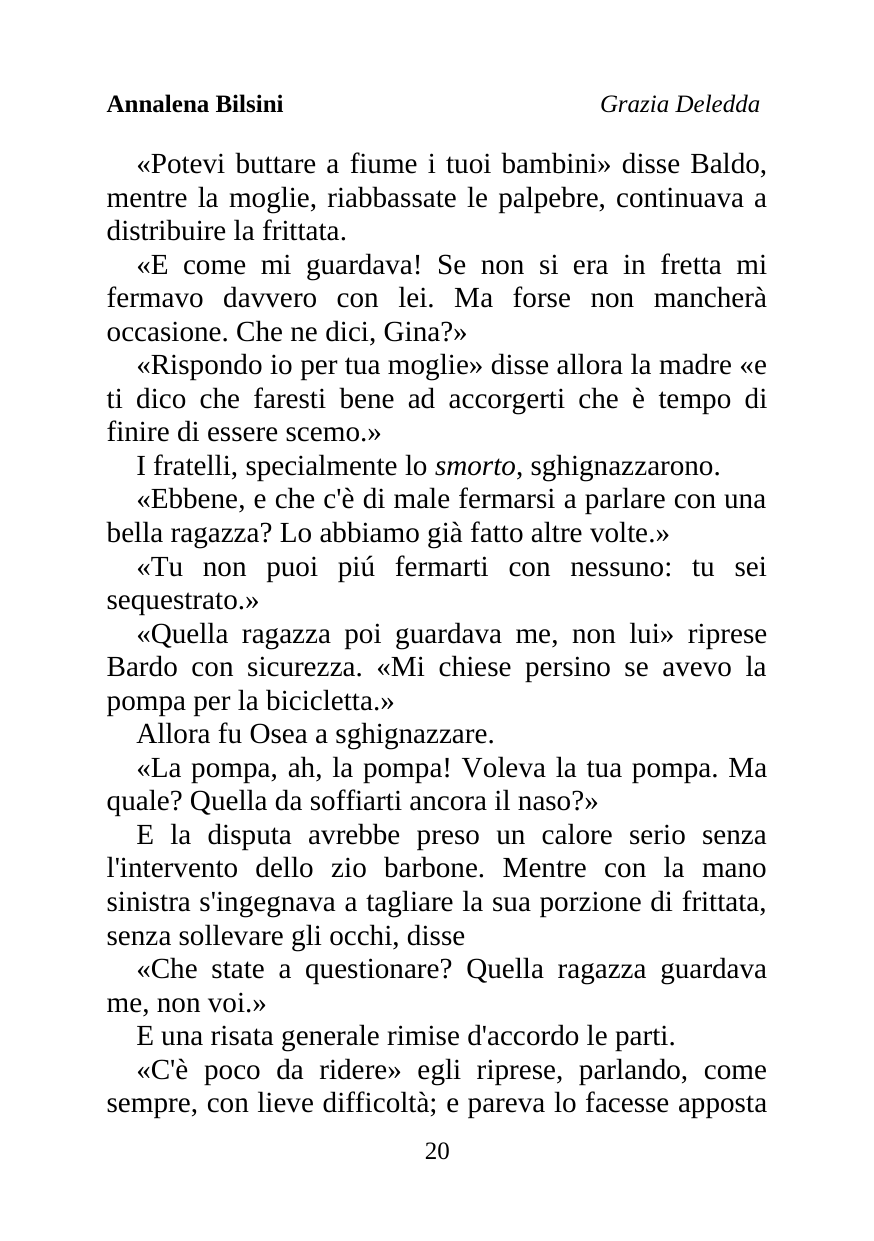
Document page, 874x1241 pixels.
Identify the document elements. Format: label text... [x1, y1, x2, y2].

text «E come mi guardava! Se non si era in fretta mi fermavo davvero con lei. Ma forse non mancherà occasione. Che ne dici, Gina?» [106, 247, 768, 347]
text «Rispondo io per tua moglie» disse allora la madre «e ti dico che faresti bene ad accorgerti che è tempo di finire di essere scemo.» [106, 347, 768, 448]
text «Ebbene, e che c'è di male fermarsi a parlare con una bella ragazza? Lo abbiamo già fatto altre volte.» [106, 482, 768, 549]
text «Tu non puoi piú fermarti con nessuno: tu sei sequestrato.» [106, 549, 768, 616]
text «Quella ragazza poi guardava me, non lui» riprese Bardo con sicurezza. «Mi chiese persino se avevo la pompa per la bicicletta.» [106, 616, 768, 716]
text «C'è poco da ridere» egli riprese, parlando, come sempre, con lieve difficoltà; e pareva lo facesse apposta [106, 1052, 768, 1119]
text I fratelli, specialmente lo smorto, sghignazzarono. [106, 448, 768, 482]
text «Che state a questionare? Quella ragazza guardava me, non voi.» [106, 951, 768, 1018]
text «Potevi buttare a fiume i tuoi bambini» disse Baldo, mentre la moglie, riabbassate le palpebre, continuava a distribuire la frittata. [106, 146, 768, 247]
text «La pompa, ah, la pompa! Voleva la tua pompa. Ma quale? Quella da soffiarti ancora il naso?» [106, 750, 768, 817]
text Allora fu Osea a sghignazzare. [106, 716, 768, 750]
text E una risata generale rimise d'accordo le parti. [106, 1018, 768, 1052]
text E la disputa avrebbe preso un calore serio senza l'intervento dello zio barbone. Mentre con la mano sinistra s'ingegnava a tagliare la sua porzione di frittata, senza sollevare gli occhi, disse [106, 817, 768, 951]
